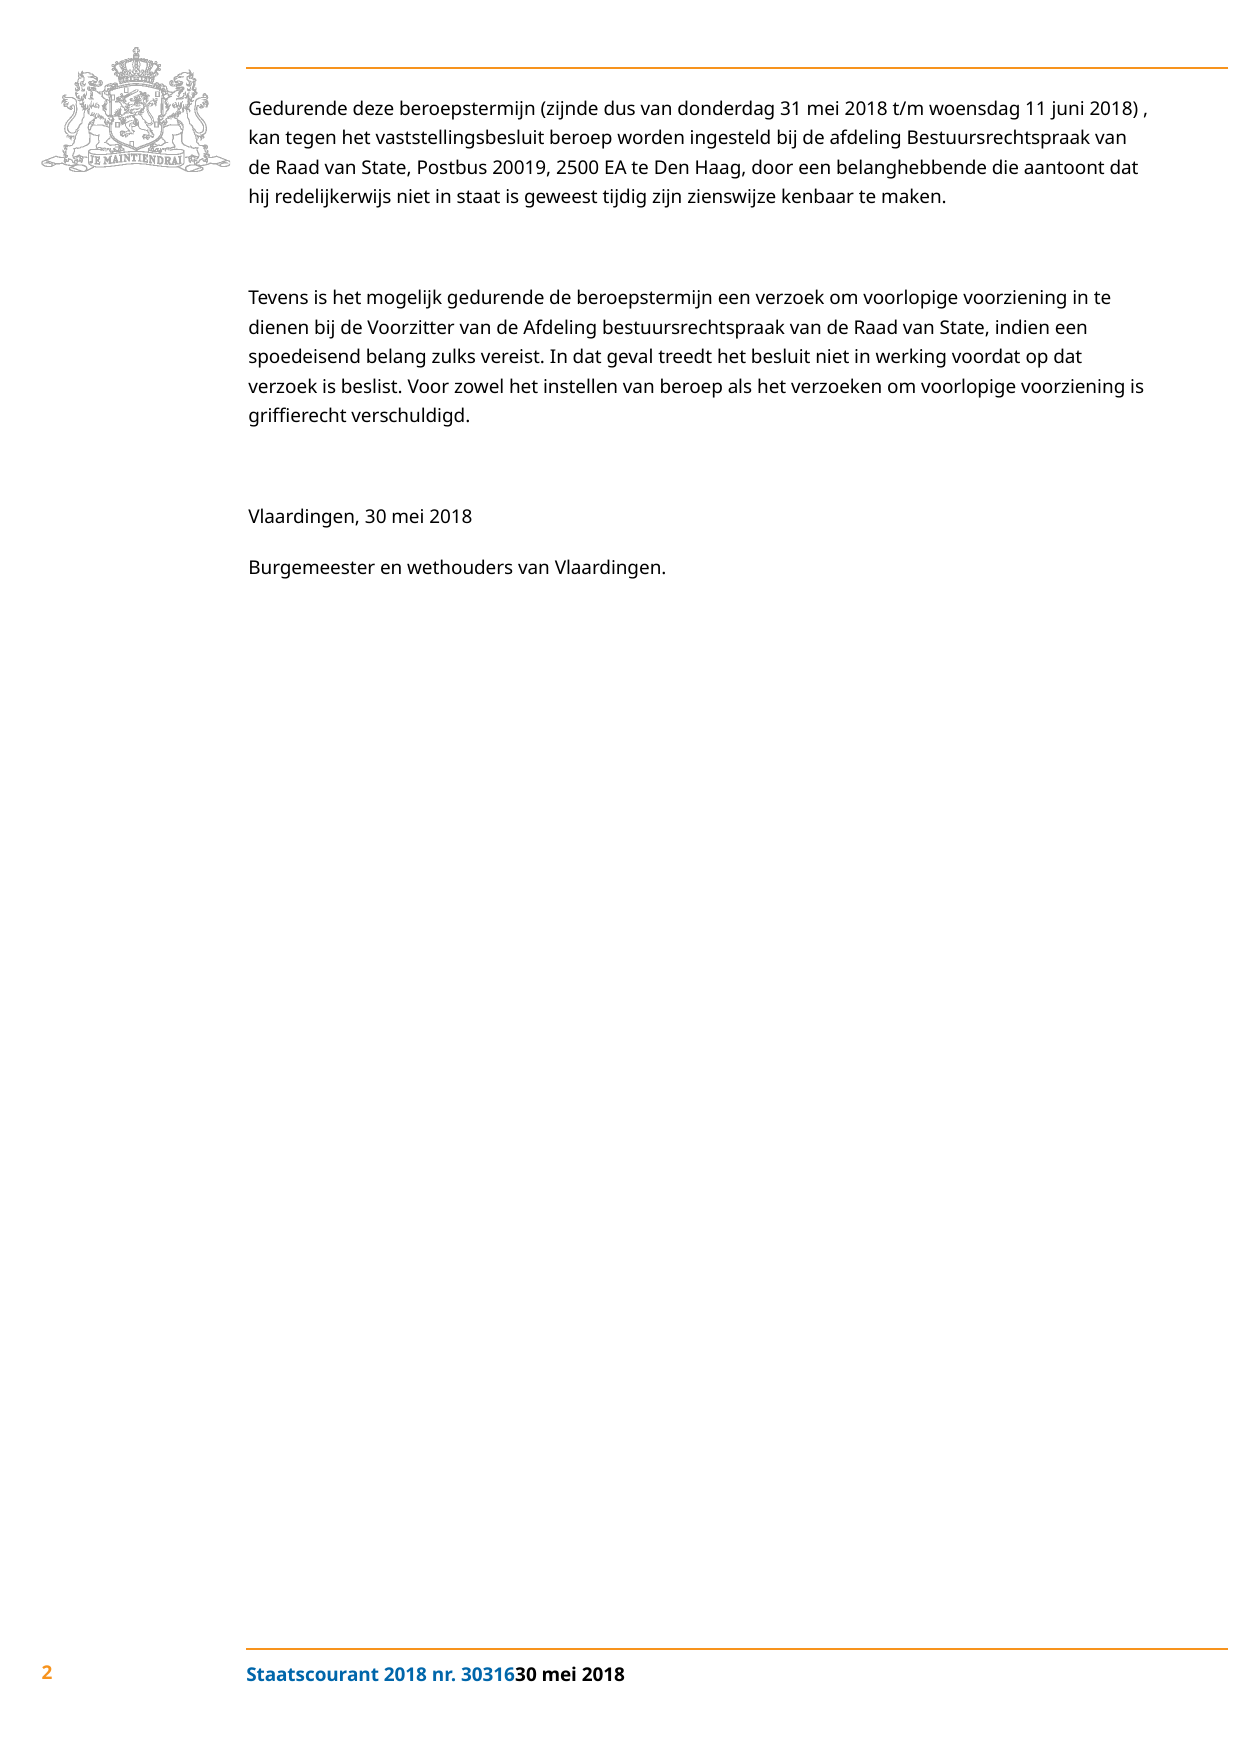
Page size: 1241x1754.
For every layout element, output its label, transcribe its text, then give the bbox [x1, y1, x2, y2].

text Gedurende deze beroepstermijn (zijnde dus van donderdag 31 mei 2018 t/m woensdag 11 juni 2018) , kan tegen het vaststellingsbesluit beroep worden ingesteld bij de afdeling Bestuursrechtspraak van de Raad van State, Postbus 20019, 2500 EA te Den Haag, door een belanghebbende die aantoont dat hij redelijkerwijs niet in staat is geweest tijdig zijn zienswijze kenbaar te maken. [248, 95, 1152, 209]
picture [41, 47, 231, 172]
text Tevens is het mogelijk gedurende de beroepstermijn een verzoek om voorlopige voorziening in te dienen bij de Voorzitter van de Afdeling bestuursrechtspraak van de Raad van State, indien een spoedeisend belang zulks vereist. In dat geval treedt het besluit niet in werking voordat op dat verzoek is beslist. Voor zowel het instellen van beroep als het verzoeken om voorlopige voorziening is griffierecht verschuldigd. [248, 284, 1152, 428]
text Vlaardingen, 30 mei 2018 [248, 503, 1152, 529]
text Burgemeester en wethouders van Vlaardingen. [248, 554, 1152, 580]
